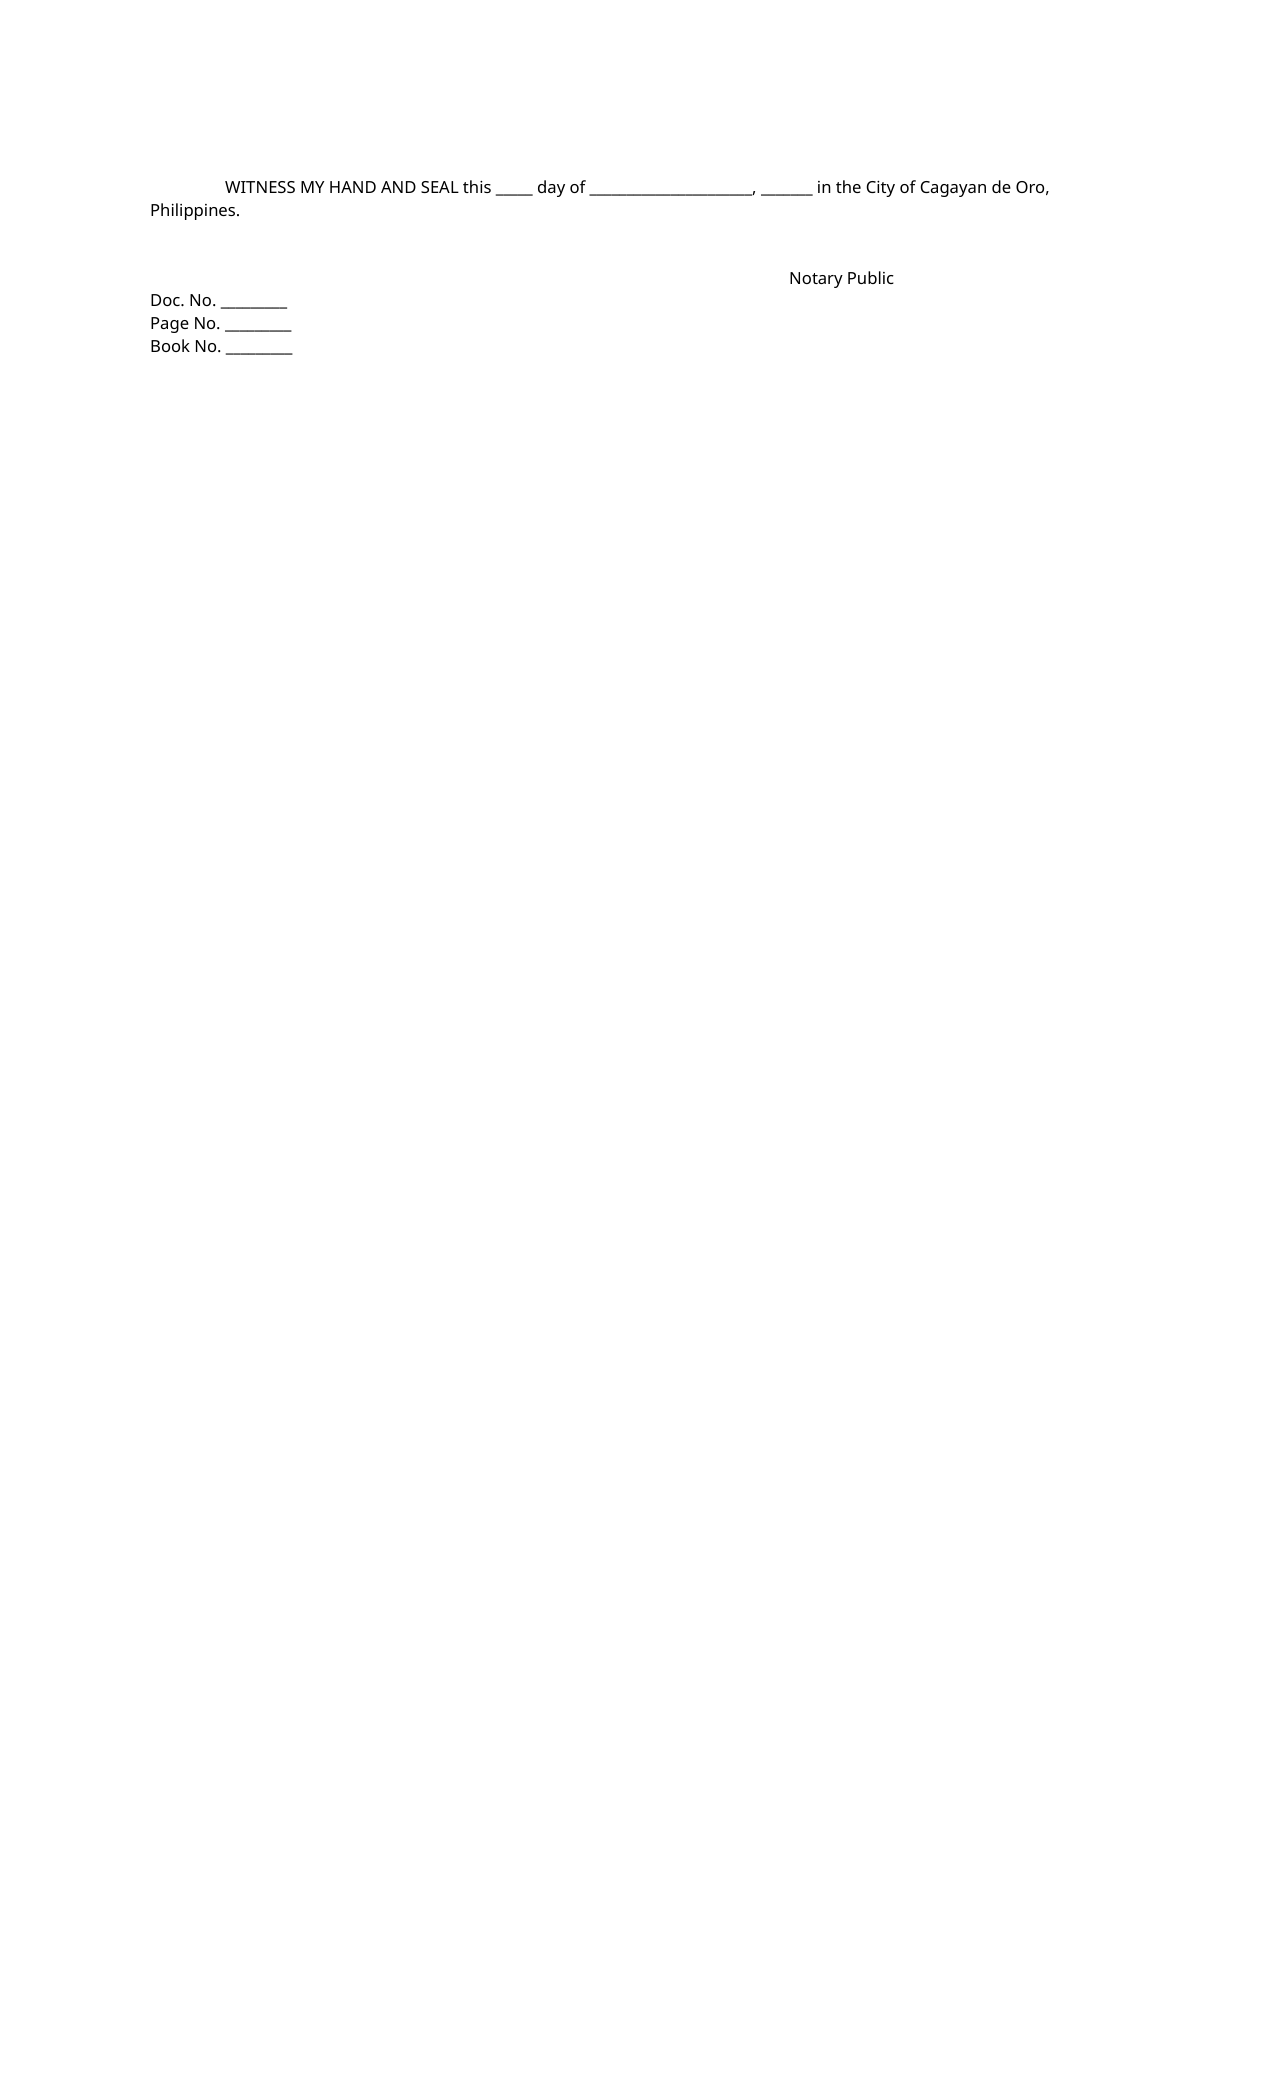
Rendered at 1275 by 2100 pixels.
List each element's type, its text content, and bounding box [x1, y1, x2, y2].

text Doc. No. _________ [150, 289, 1125, 312]
text WITNESS MY HAND AND SEAL this _____ day of ______________________, _______ in the City of Cagayan de Oro, Philippines. [150, 175, 1125, 221]
text Book No. _________ [150, 334, 1125, 357]
text Notary Public [150, 266, 1125, 289]
text Page No. _________ [150, 312, 1125, 334]
